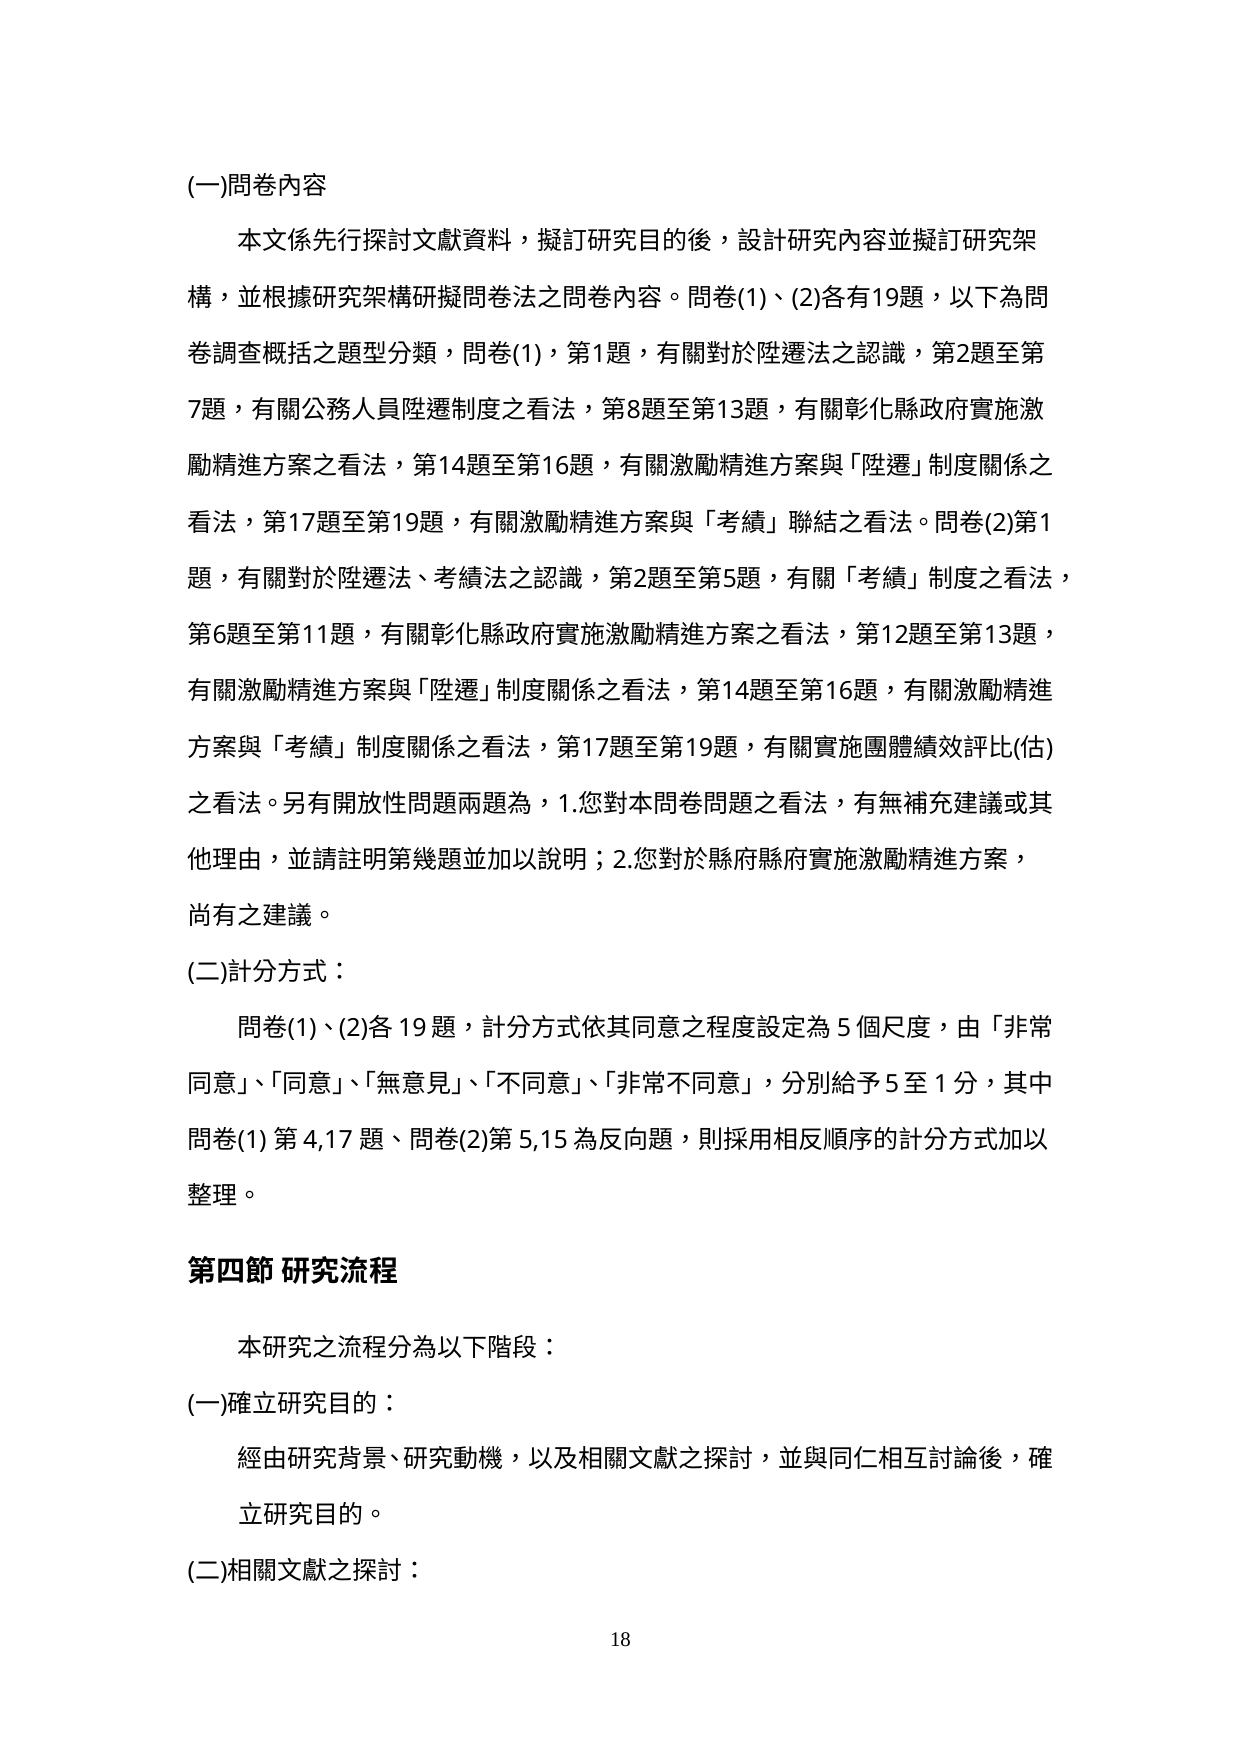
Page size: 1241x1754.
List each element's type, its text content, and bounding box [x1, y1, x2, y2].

text (一)確立研究目的： [187, 1382, 1053, 1420]
text (一)問卷內容 [187, 164, 1053, 202]
text 本文係先行探討文獻資料，擬訂研究目的後，設計研究內容並擬訂研究架構，並根據研究架構研擬問卷法之問卷內容。問卷(1)、(2)各有19題，以下為問卷調查概括之題型分類，問卷(1)，第1題，有關對於陞遷法之認識，第2題至第7題，有關公務人員陞遷制度之看法，第8題至第13題，有關彰化縣政府實施激勵精進方案之看法，第14題至第16題，有關激勵精進方案與「陞遷」制度關係之看法，第17題至第19題，有關激勵精進方案與「考績」聯結之看法。問卷(2)第1題，有關對於陞遷法、考績法之認識，第2題至第5題，有關「考績」制度之看法，第6題至第11題，有關彰化縣政府實施激勵精進方案之看法，第12題至第13題，有關激勵精進方案與「陞遷」制度關係之看法，第14題至第16題，有關激勵精進方案與「考績」制度關係之看法，第17題至第19題，有關實施團體績效評比(估)之看法。另有開放性問題兩題為，1.您對本問卷問題之看法，有無補充建議或其他理由，並請註明第幾題並加以說明；2.您對於縣府縣府實施激勵精進方案，尚有之建議。 [187, 220, 1053, 933]
text 經由研究背景、研究動機，以及相關文獻之探討，並與同仁相互討論後，確立研究目的。 [237, 1438, 1053, 1532]
text (二)相關文獻之探討： [187, 1550, 1053, 1587]
subtitle 第四節 研究流程 [187, 1231, 1053, 1306]
text 問卷(1)、(2)各19題，計分方式依其同意之程度設定為5個尺度，由「非常同意」、「同意」、「無意見」、「不同意」、「非常不同意」，分別給予5至1分，其中問卷(1) 第4,17 題、問卷(2)第5,15為反向題，則採用相反順序的計分方式加以整理。 [187, 1006, 1053, 1213]
text (二)計分方式： [187, 951, 1053, 988]
text 本研究之流程分為以下階段： [237, 1327, 1053, 1364]
